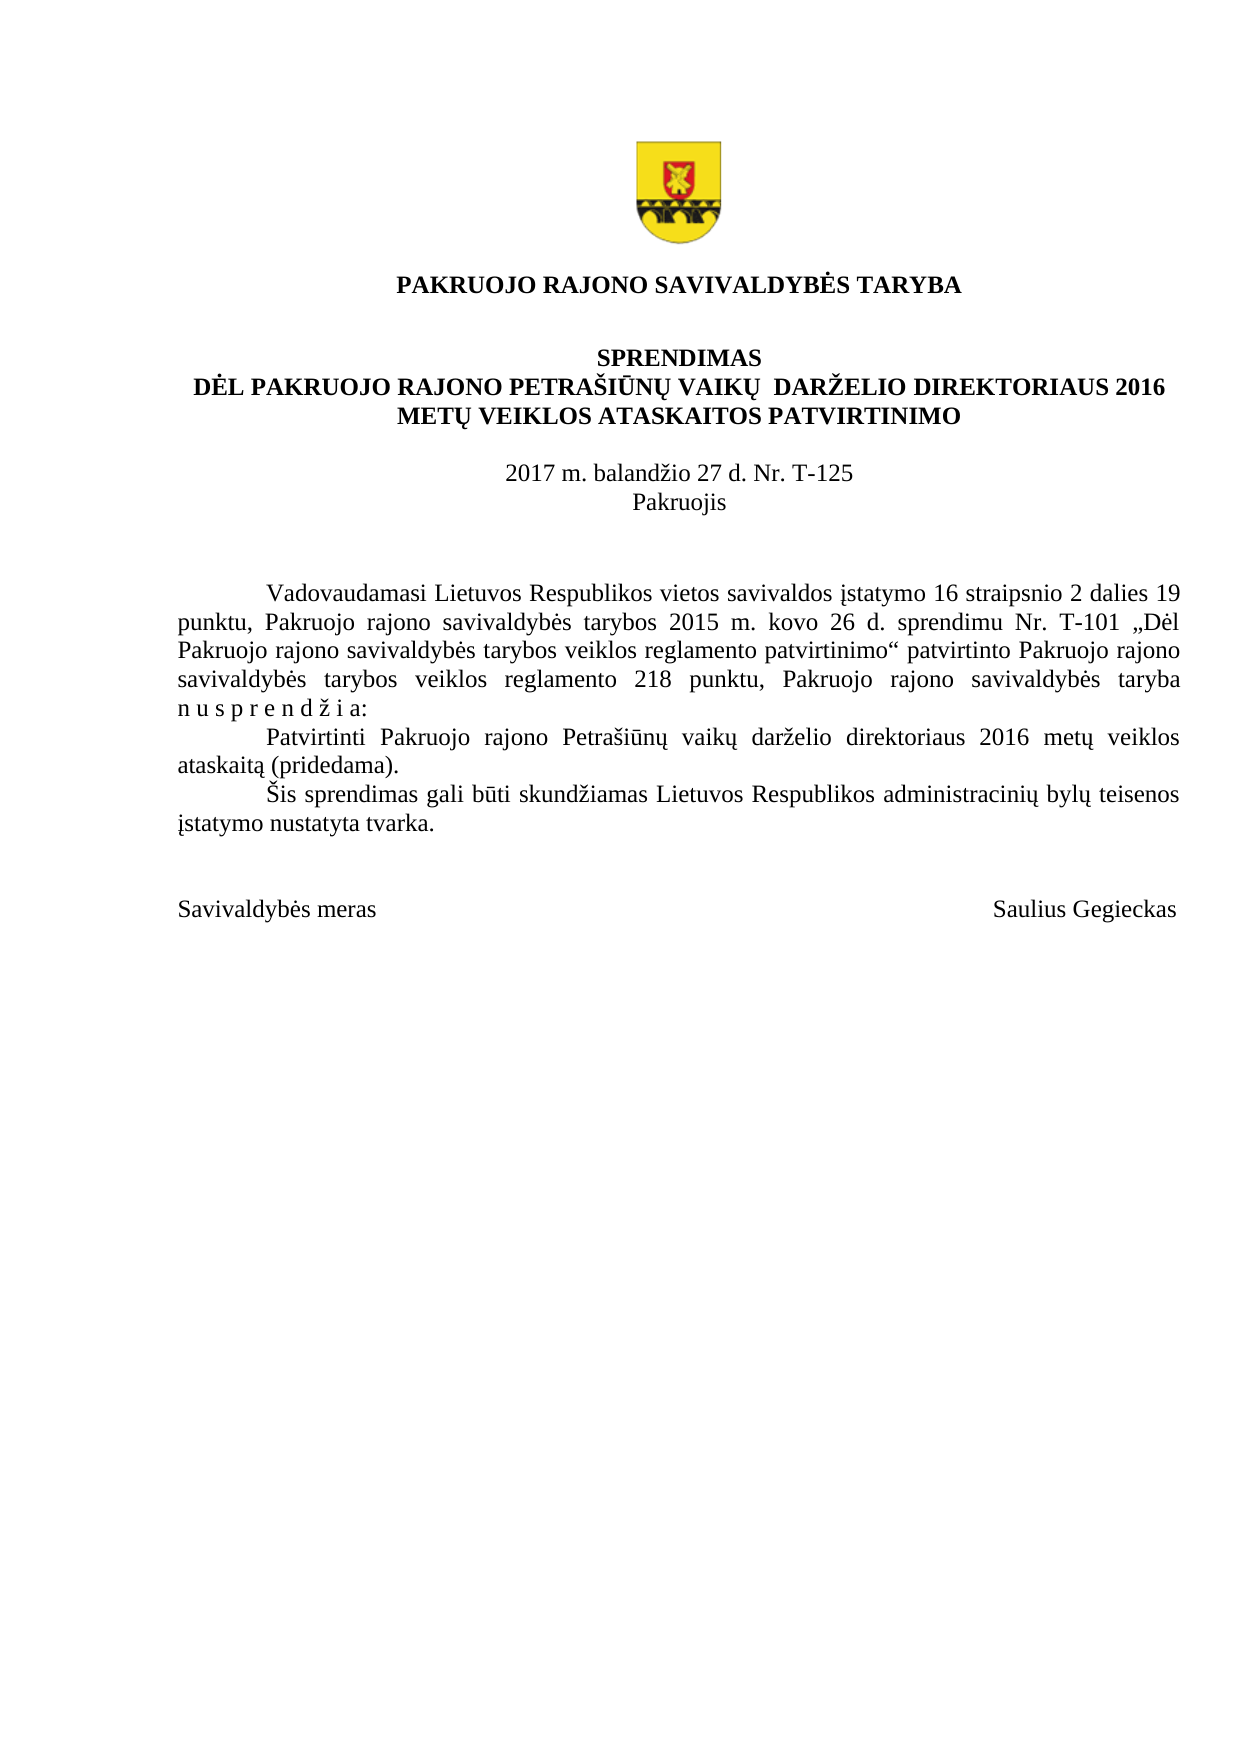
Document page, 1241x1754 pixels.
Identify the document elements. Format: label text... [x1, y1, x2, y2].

table_cell 2017 m. balandžio 27 d. Nr. T-125 [177, 458, 1181, 487]
table_cell [177, 430, 1181, 458]
text Savivaldybės meras Saulius Gegieckas [177, 894, 1181, 923]
text Vadovaudamasi Lietuvos Respublikos vietos savivaldos įstatymo 16 straipsnio 2 dalies 19 punktu, Pakruojo rajono savivaldybės tarybos 2015 m. kovo 26 d. sprendimu Nr. T-101 „Dėl Pakruojo rajono savivaldybės tarybos veiklos reglamento patvirtinimo“ patvirtinto Pakruojo rajono savivaldybės tarybos veiklos reglamento 218 punktu, Pakruojo rajono savivaldybės taryba n u s p r e n d ž i a: [177, 578, 1181, 722]
table_cell DĖL PAKRUOJO RAJONO PETRAŠIŪNŲ VAIKŲ DARŽELIO direktoriaus 2016 METŲ VEIKLOS ATASKAITOS PATVIRTINIMO [177, 372, 1181, 429]
table_cell Pakruojis [177, 487, 1181, 516]
table_header PAKRUOJO RAJONO SAVIVALDYBĖS TARYBA [177, 104, 1188, 309]
text Šis sprendimas gali būti skundžiamas Lietuvos Respublikos administracinių bylų teisenos įstatymo nustatyta tvarka. [177, 779, 1181, 837]
table_cell SPRENDIMAS [177, 343, 1181, 372]
text Patvirtinti Pakruojo rajono Petrašiūnų vaikų darželio direktoriaus 2016 metų veiklos ataskaitą (pridedama). [177, 722, 1181, 779]
table_cell [177, 309, 1181, 343]
